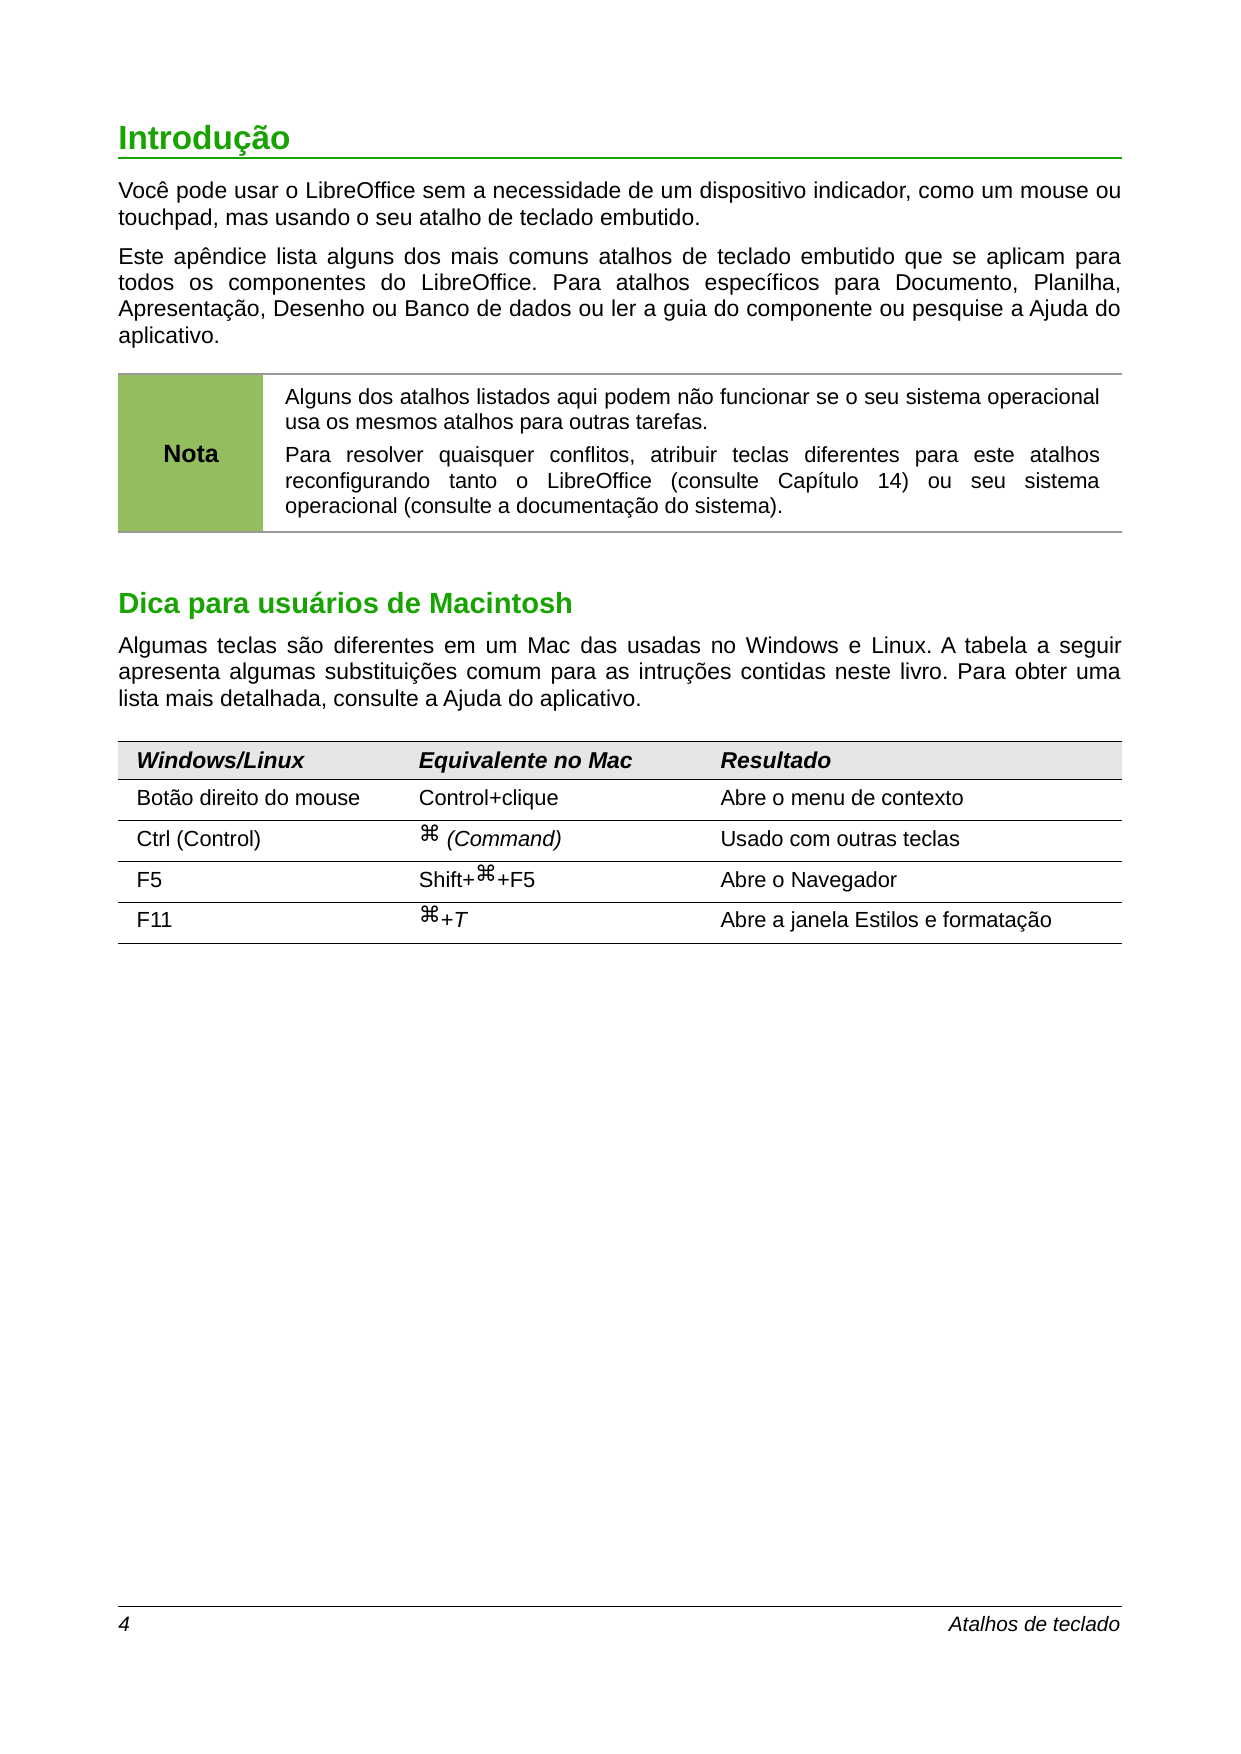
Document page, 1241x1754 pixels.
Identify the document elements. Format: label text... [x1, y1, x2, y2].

table_cell z (Command) [401, 821, 702, 861]
table_cell Shift+z+F5 [401, 862, 702, 902]
table_cell Control+clique [401, 780, 702, 820]
table_header Resultado [702, 742, 1122, 779]
text Algumas teclas são diferentes em um Mac das usadas no Windows e Linux. A tabela a seguir apresenta algumas substituições comum para as intruções contidas neste livro. Para obter uma lista mais detalhada, consulte a Ajuda do aplicativo. [118, 632, 1122, 711]
table_cell Abre o menu de contexto [702, 780, 1122, 820]
table_header Alguns dos atalhos listados aqui podem não funcionar se o seu sistema operacional usa os mesmos atalhos para outras tarefas. Para resolver quaisquer conflitos, atribuir teclas diferentes para este atalhos reconfigurando tanto o LibreOffice (consulte Capítulo 14) ou seu sistema operacional (consulte a documentação do sistema). [264, 375, 1122, 531]
table_cell F5 [118, 862, 401, 902]
table_header Equivalente no Mac [401, 742, 702, 779]
text Este apêndice lista alguns dos mais comuns atalhos de teclado embutido que se aplicam para todos os componentes do LibreOffice. Para atalhos específicos para Documento, Planilha, Apresentação, Desenho ou Banco de dados ou ler a guia do componente ou pesquise a Ajuda do aplicativo. [118, 243, 1122, 348]
subtitle Dica para usuários de Macintosh [118, 586, 1122, 619]
table_header Nota [118, 375, 263, 531]
table_cell Abre a janela Estilos e formatação [702, 903, 1122, 942]
table_cell z+T [401, 903, 702, 942]
subtitle Introdução [118, 118, 1122, 157]
table_cell Abre o Navegador [702, 862, 1122, 902]
table_cell Ctrl (Control) [118, 821, 401, 861]
table_cell Botão direito do mouse [118, 780, 401, 820]
table_cell Usado com outras teclas [702, 821, 1122, 861]
table_header Windows/Linux [118, 742, 401, 779]
table_cell F11 [118, 903, 401, 942]
text Você pode usar o LibreOffice sem a necessidade de um dispositivo indicador, como um mouse ou touchpad, mas usando o seu atalho de teclado embutido. [118, 177, 1122, 230]
